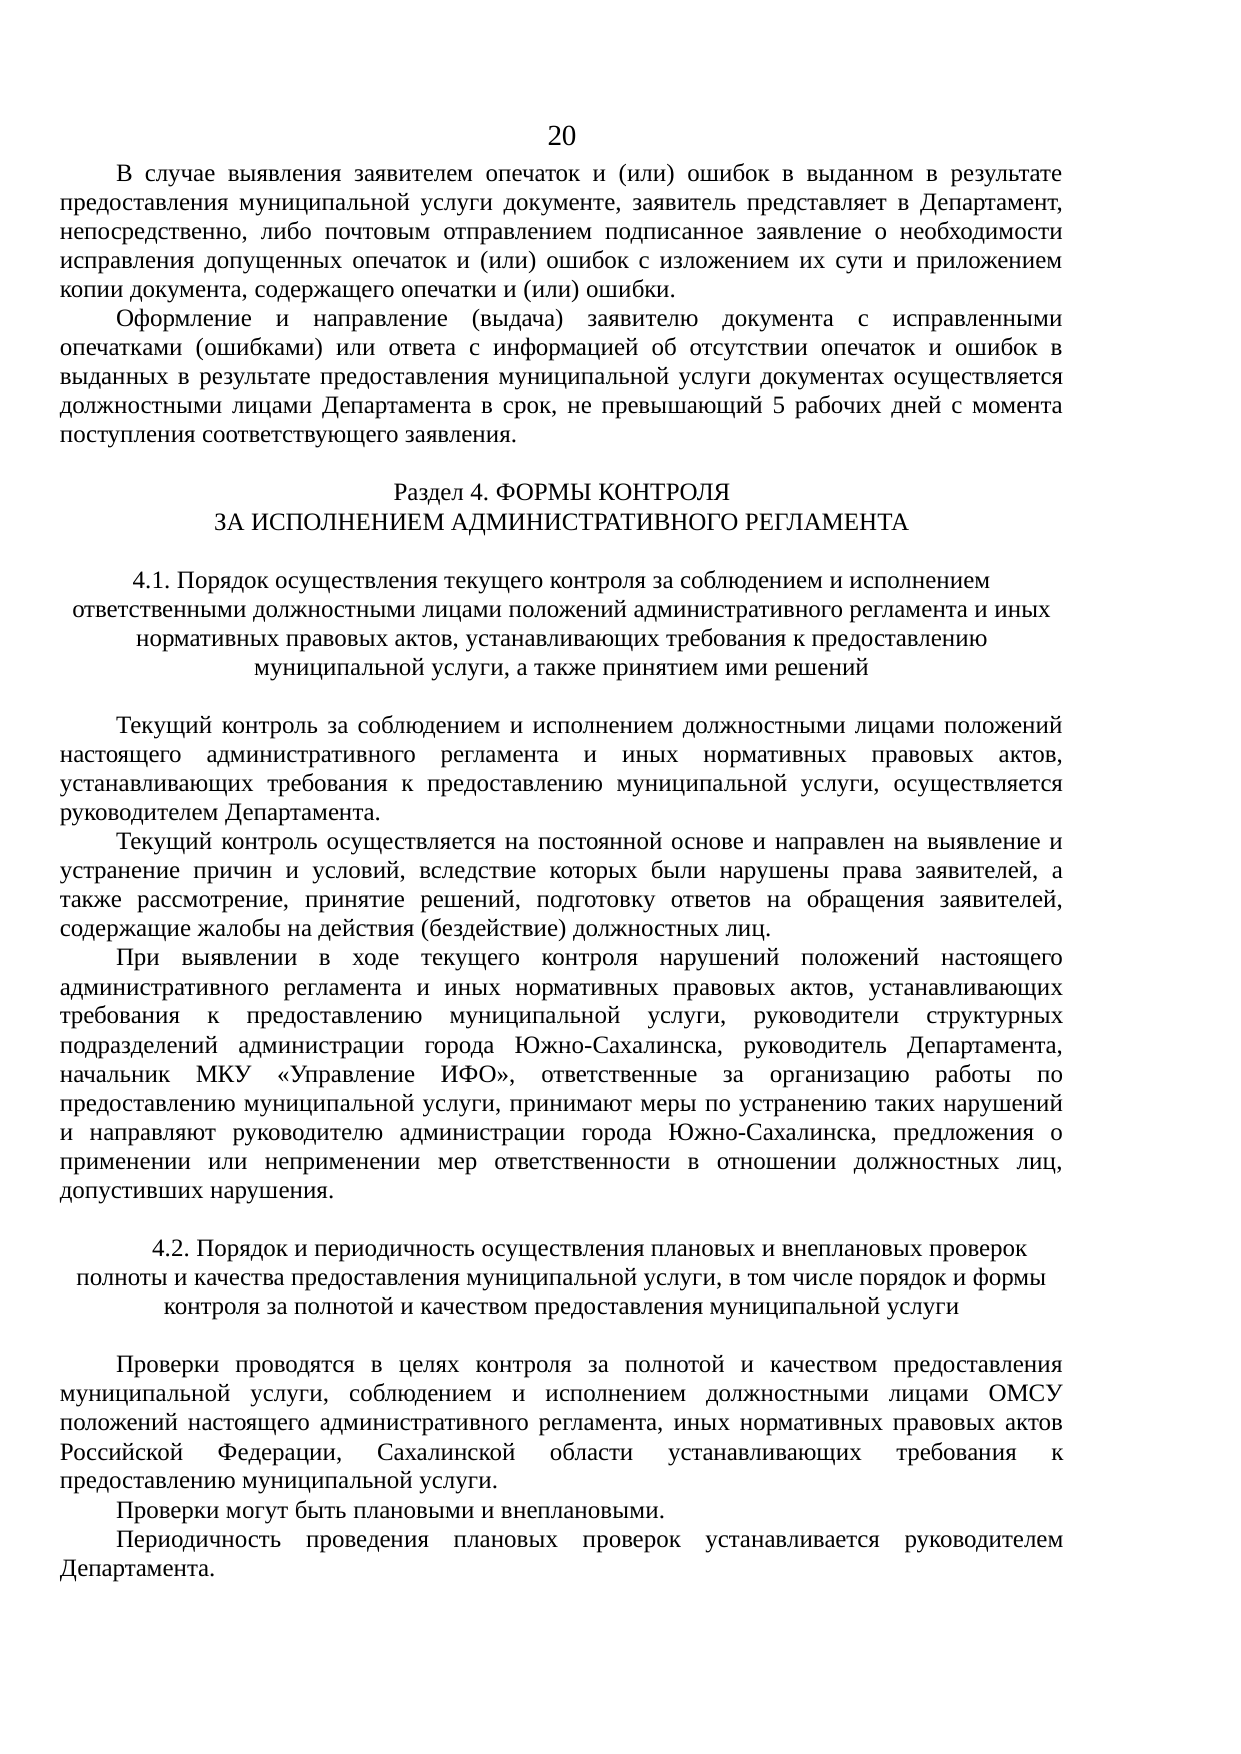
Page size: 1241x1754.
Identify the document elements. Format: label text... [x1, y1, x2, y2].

text 4.2. Порядок и периодичность осуществления плановых и внеплановых проверок полноты и качества предоставления муниципальной услуги, в том числе порядок и формы контроля за полнотой и качеством предоставления муниципальной услуги [59, 1233, 1064, 1320]
text Проверки могут быть плановыми и внеплановыми. [59, 1494, 1064, 1523]
text Периодичность проведения плановых проверок устанавливается руководителем Департамента. [59, 1523, 1064, 1582]
text Оформление и направление (выдача) заявителю документа с исправленными опечатками (ошибками) или ответа с информацией об отсутствии опечаток и ошибок в выданных в результате предоставления муниципальной услуги документах осуществляется должностными лицами Департамента в срок, не превышающий 5 рабочих дней с момента поступления соответствующего заявления. [59, 303, 1064, 448]
text При выявлении в ходе текущего контроля нарушений положений настоящего административного регламента и иных нормативных правовых актов, устанавливающих требования к предоставлению муниципальной услуги, руководители структурных подразделений администрации города Южно-Сахалинска, руководитель Департамента, начальник МКУ «Управление ИФО», ответственные за организацию работы по предоставлению муниципальной услуги, принимают меры по устранению таких нарушений и направляют руководителю администрации города Южно-Сахалинска, предложения о применении или неприменении мер ответственности в отношении должностных лиц, допустивших нарушения. [59, 942, 1064, 1204]
text ЗА ИСПОЛНЕНИЕМ АДМИНИСТРАТИВНОГО РЕГЛАМЕНТА [59, 506, 1064, 535]
subtitle Раздел 4. ФОРМЫ КОНТРОЛЯ [59, 477, 1064, 506]
text В случае выявления заявителем опечаток и (или) ошибок в выданном в результате предоставления муниципальной услуги документе, заявитель представляет в Департамент, непосредственно, либо почтовым отправлением подписанное заявление о необходимости исправления допущенных опечаток и (или) ошибок с изложением их сути и приложением копии документа, содержащего опечатки и (или) ошибки. [59, 158, 1064, 303]
text Текущий контроль за соблюдением и исполнением должностными лицами положений настоящего административного регламента и иных нормативных правовых актов, устанавливающих требования к предоставлению муниципальной услуги, осуществляется руководителем Департамента. [59, 710, 1064, 826]
subtitle 4.1. Порядок осуществления текущего контроля за соблюдением и исполнением ответственными должностными лицами положений административного регламента и иных нормативных правовых актов, устанавливающих требования к предоставлению муниципальной услуги, а также принятием ими решений [59, 564, 1064, 681]
text Текущий контроль осуществляется на постоянной основе и направлен на выявление и устранение причин и условий, вследствие которых были нарушены права заявителей, а также рассмотрение, принятие решений, подготовку ответов на обращения заявителей, содержащие жалобы на действия (бездействие) должностных лиц. [59, 826, 1064, 942]
text Проверки проводятся в целях контроля за полнотой и качеством предоставления муниципальной услуги, соблюдением и исполнением должностными лицами ОМСУ положений настоящего административного регламента, иных нормативных правовых актов Российской Федерации, Сахалинской области устанавливающих требования к предоставлению муниципальной услуги. [59, 1349, 1064, 1494]
